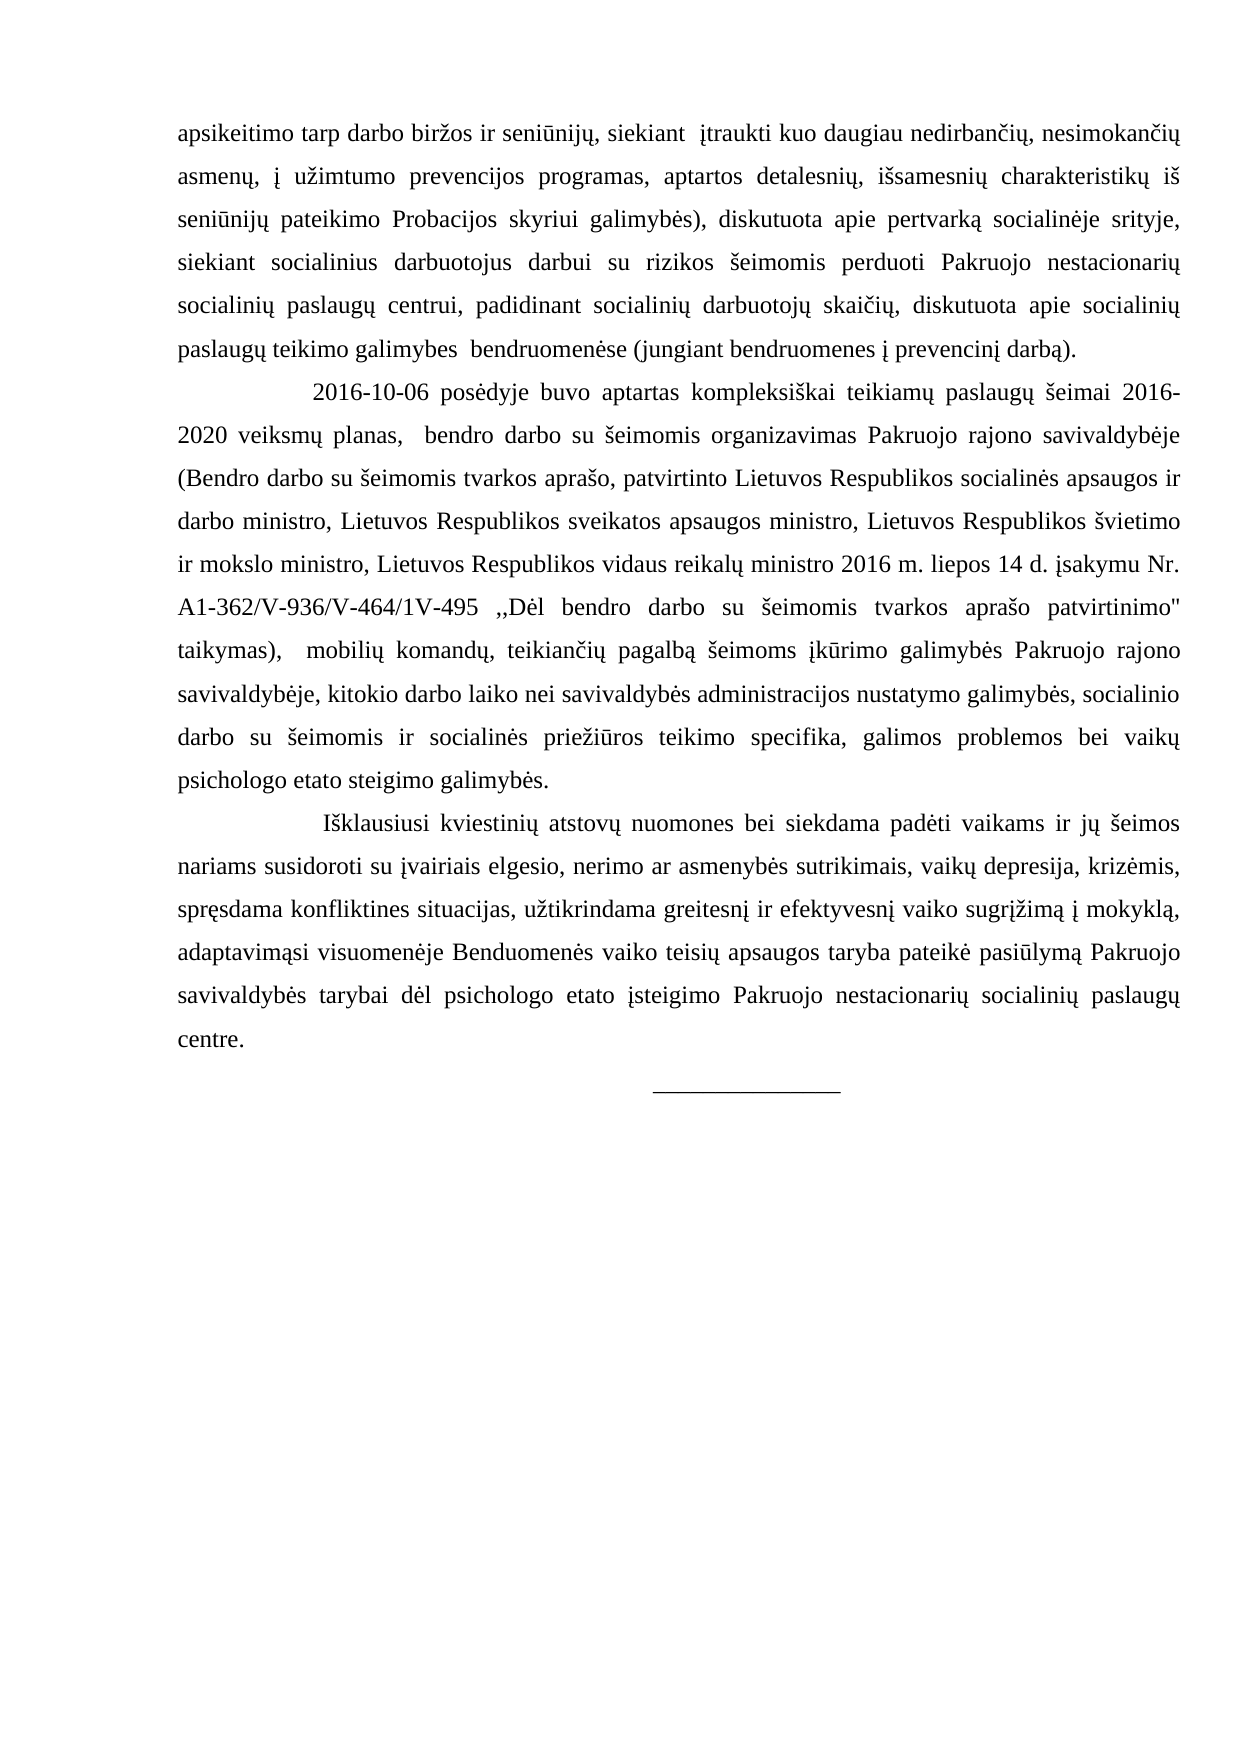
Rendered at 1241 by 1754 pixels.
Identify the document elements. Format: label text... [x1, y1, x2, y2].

text Išklausiusi kviestinių atstovų nuomones bei siekdama padėti vaikams ir jų šeimos nariams susidoroti su įvairiais elgesio, nerimo ar asmenybės sutrikimais, vaikų depresija, krizėmis, spręsdama konfliktines situacijas, užtikrindama greitesnį ir efektyvesnį vaiko sugrįžimą į mokyklą, adaptavimąsi visuomenėje Benduomenės vaiko teisių apsaugos taryba pateikė pasiūlymą Pakruojo savivaldybės tarybai dėl psichologo etato įsteigimo Pakruojo nestacionarių socialinių paslaugų centre. [177, 808, 1181, 1052]
text 2016-10-06 posėdyje buvo aptartas kompleksiškai teikiamų paslaugų šeimai 2016-2020 veiksmų planas, bendro darbo su šeimomis organizavimas Pakruojo rajono savivaldybėje (Bendro darbo su šeimomis tvarkos aprašo, patvirtinto Lietuvos Respublikos socialinės apsaugos ir darbo ministro, Lietuvos Respublikos sveikatos apsaugos ministro, Lietuvos Respublikos švietimo ir mokslo ministro, Lietuvos Respublikos vidaus reikalų ministro 2016 m. liepos 14 d. įsakymu Nr. A1-362/V-936/V-464/1V-495 ,,Dėl bendro darbo su šeimomis tvarkos aprašo patvirtinimo'' taikymas), mobilių komandų, teikiančių pagalbą šeimoms įkūrimo galimybės Pakruojo rajono savivaldybėje, kitokio darbo laiko nei savivaldybės administracijos nustatymo galimybės, socialinio darbo su šeimomis ir socialinės priežiūros teikimo specifika, galimos problemos bei vaikų psichologo etato steigimo galimybės. [177, 377, 1181, 794]
text _______________ [177, 1067, 1181, 1096]
text apsikeitimo tarp darbo biržos ir seniūnijų, siekiant įtraukti kuo daugiau nedirbančių, nesimokančių asmenų, į užimtumo prevencijos programas, aptartos detalesnių, išsamesnių charakteristikų iš seniūnijų pateikimo Probacijos skyriui galimybės), diskutuota apie pertvarką socialinėje srityje, siekiant socialinius darbuotojus darbui su rizikos šeimomis perduoti Pakruojo nestacionarių socialinių paslaugų centrui, padidinant socialinių darbuotojų skaičių, diskutuota apie socialinių paslaugų teikimo galimybes bendruomenėse (jungiant bendruomenes į prevencinį darbą). [177, 118, 1181, 362]
